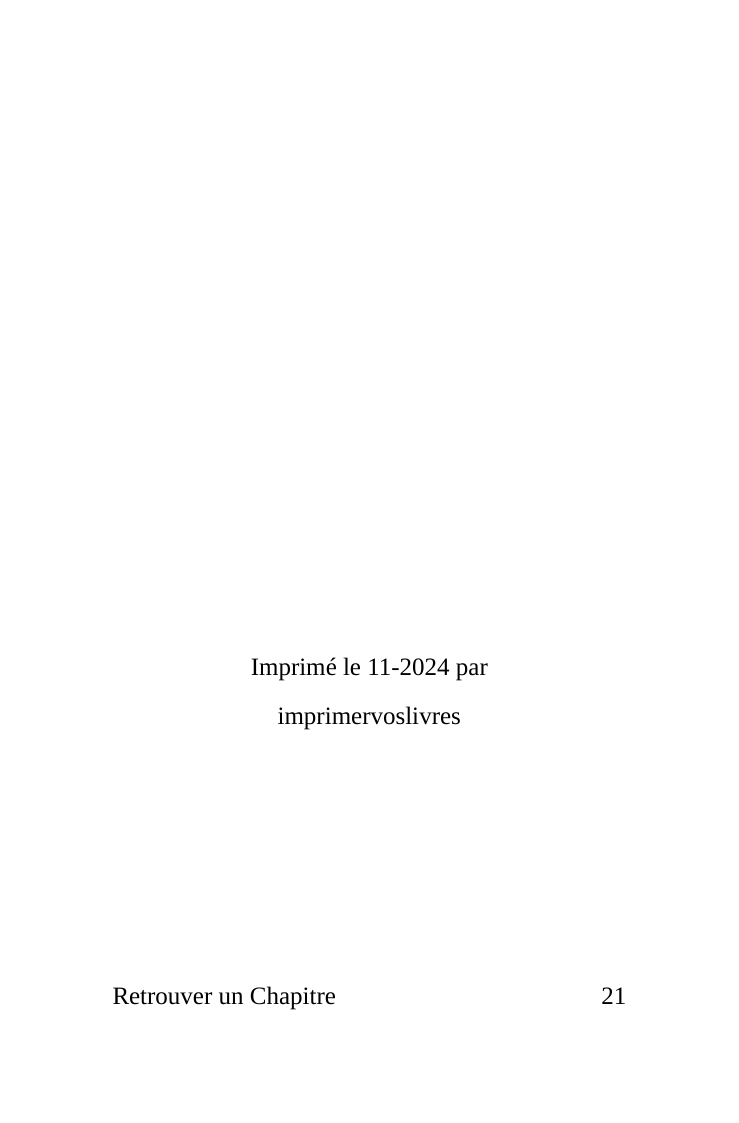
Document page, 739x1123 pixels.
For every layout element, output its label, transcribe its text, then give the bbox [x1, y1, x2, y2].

text Imprimé le 11-2024 par [112, 652, 626, 681]
text imprimervoslivres [112, 701, 626, 730]
